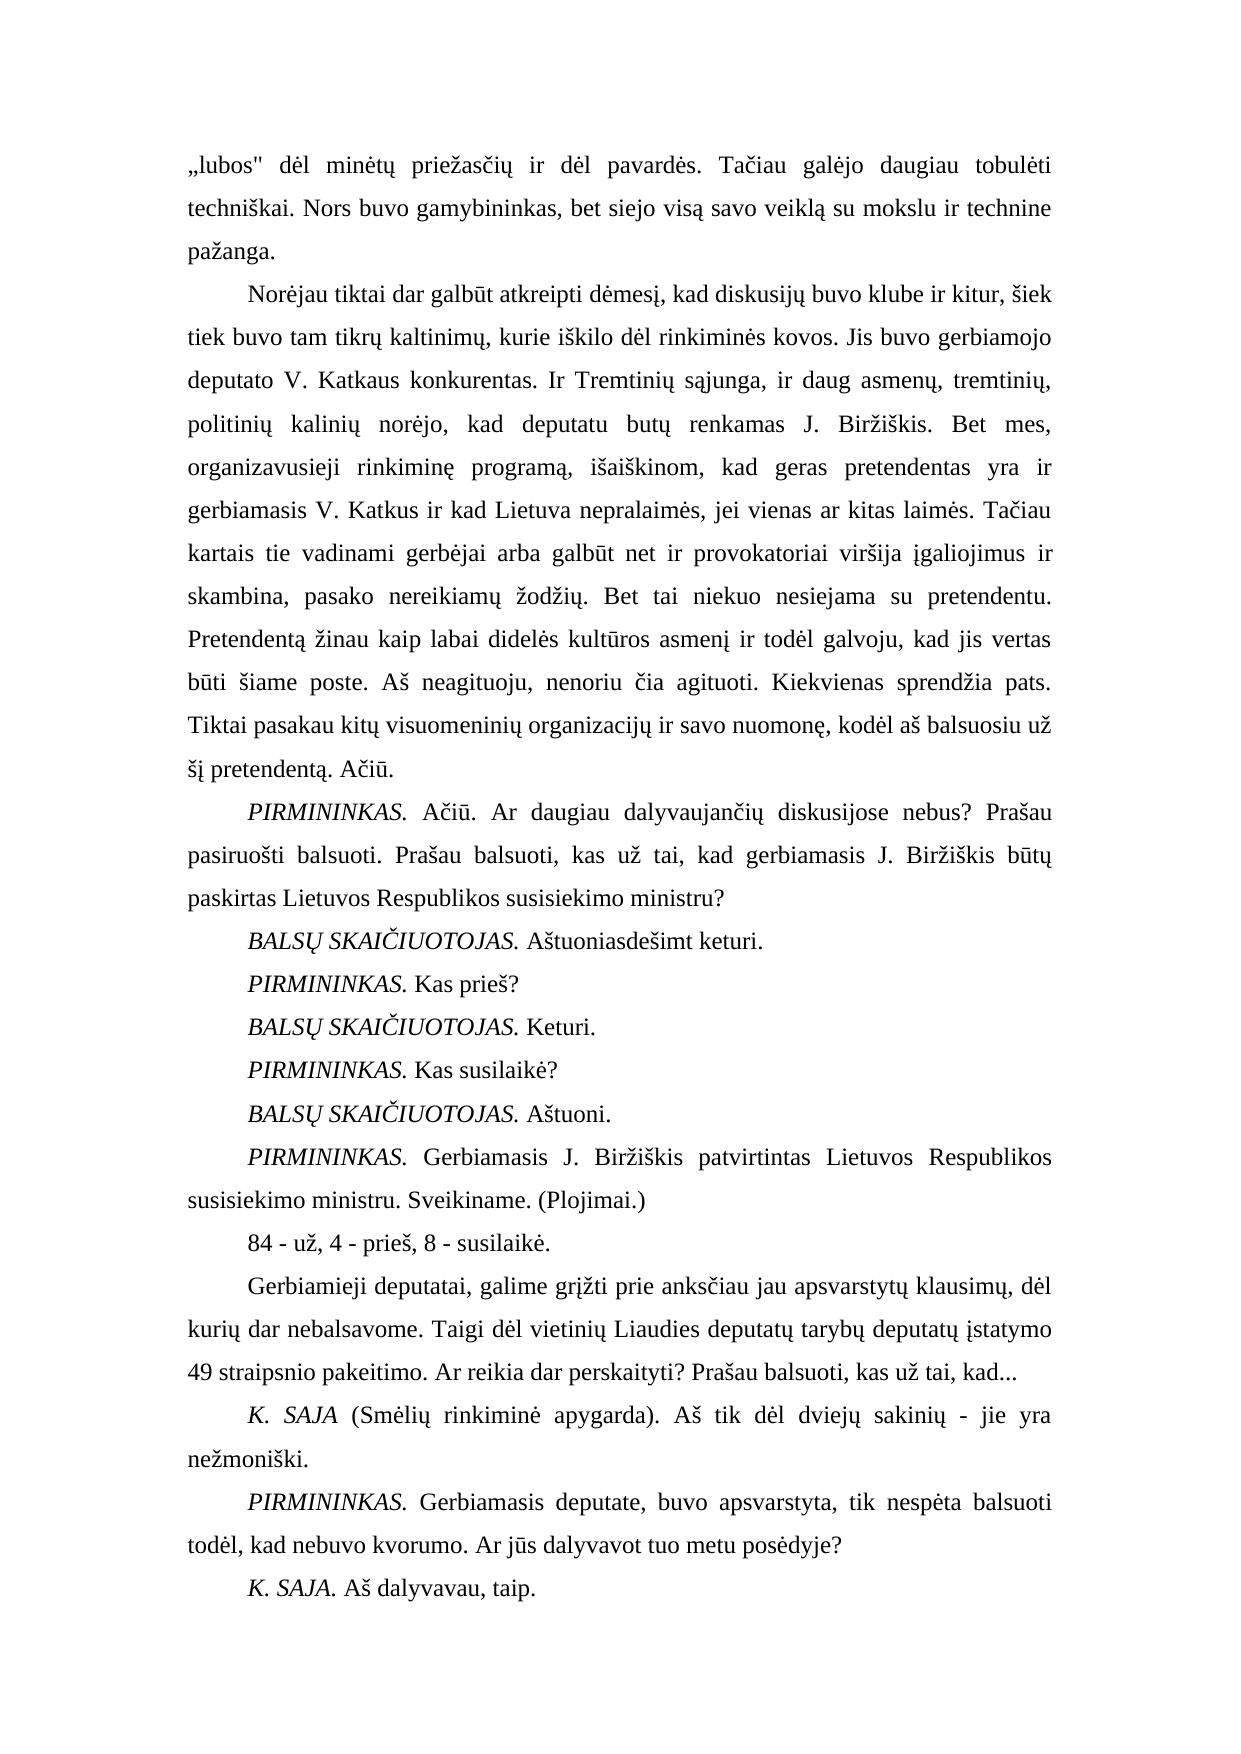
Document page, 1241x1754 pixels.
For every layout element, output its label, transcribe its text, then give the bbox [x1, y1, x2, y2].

text Pirmininkas. Gerbiamasis J. Biržiškis patvirtintas Lietuvos Respublikos susisiekimo ministru. Sveikiname. (Plojimai.) [187, 1142, 1053, 1214]
text Balsų skaičiuotojas. Aštuoni. [187, 1099, 1053, 1127]
text 84 - už, 4 - prieš, 8 - susilaikė. [187, 1228, 1053, 1257]
text Balsų skaičiuotojas. Aštuoniasdešimt keturi. [187, 926, 1053, 955]
text Pirmininkas. Gerbiamasis deputate, buvo apsvarstyta, tik nespėta balsuoti todėl, kad nebuvo kvorumo. Ar jūs dalyvavot tuo metu posėdyje? [187, 1487, 1053, 1559]
text Pirmininkas. Kas prieš? [187, 969, 1053, 998]
text Norėjau tiktai dar galbūt atkreipti dėmesį, kad diskusijų buvo klube ir kitur, šiek tiek buvo tam tikrų kaltinimų, kurie iškilo dėl rinkiminės kovos. Jis buvo gerbiamojo deputato V. Katkaus konkurentas. Ir Tremtinių sąjunga, ir daug asmenų, tremtinių, politinių kalinių norėjo, kad deputatu butų renkamas J. Biržiškis. Bet mes, organizavusieji rinkiminę programą, išaiškinom, kad geras pretendentas yra ir gerbiamasis V. Katkus ir kad Lietuva nepralaimės, jei vienas ar kitas laimės. Tačiau kartais tie vadinami gerbėjai arba galbūt net ir provokatoriai viršija įgaliojimus ir skambina, pasako nereikiamų žodžių. Bet tai niekuo nesiejama su pretendentu. Pretendentą žinau kaip labai didelės kultūros asmenį ir todėl galvoju, kad jis vertas būti šiame poste. Aš neagituoju, nenoriu čia agituoti. Kiekvienas sprendžia pats. Tiktai pasakau kitų visuomeninių organizacijų ir savo nuomonę, kodėl aš balsuosiu už šį pretendentą. Ačiū. [187, 279, 1053, 782]
text „lubos" dėl minėtų priežasčių ir dėl pavardės. Tačiau galėjo daugiau tobulėti techniškai. Nors buvo gamybininkas, bet siejo visą savo veiklą su mokslu ir technine pažanga. [187, 150, 1053, 265]
text K. Saja. Aš dalyvavau, taip. [187, 1573, 1053, 1602]
text Balsų skaičiuotojas. Keturi. [187, 1012, 1053, 1041]
text Pirmininkas. Kas susilaikė? [187, 1056, 1053, 1084]
text Gerbiamieji deputatai, galime grįžti prie anksčiau jau apsvarstytų klausimų, dėl kurių dar nebalsavome. Taigi dėl vietinių Liaudies deputatų tarybų deputatų įstatymo 49 straipsnio pakeitimo. Ar reikia dar perskaityti? Prašau balsuoti, kas už tai, kad... [187, 1271, 1053, 1386]
text K. Saja (Smėlių rinkiminė apygarda). Aš tik dėl dviejų sakinių - jie yra nežmoniški. [187, 1401, 1053, 1472]
text Pirmininkas. Ačiū. Ar daugiau dalyvaujančių diskusijose nebus? Prašau pasiruošti balsuoti. Prašau balsuoti, kas už tai, kad gerbiamasis J. Biržiškis būtų paskirtas Lietuvos Respublikos susisiekimo ministru? [187, 797, 1053, 912]
